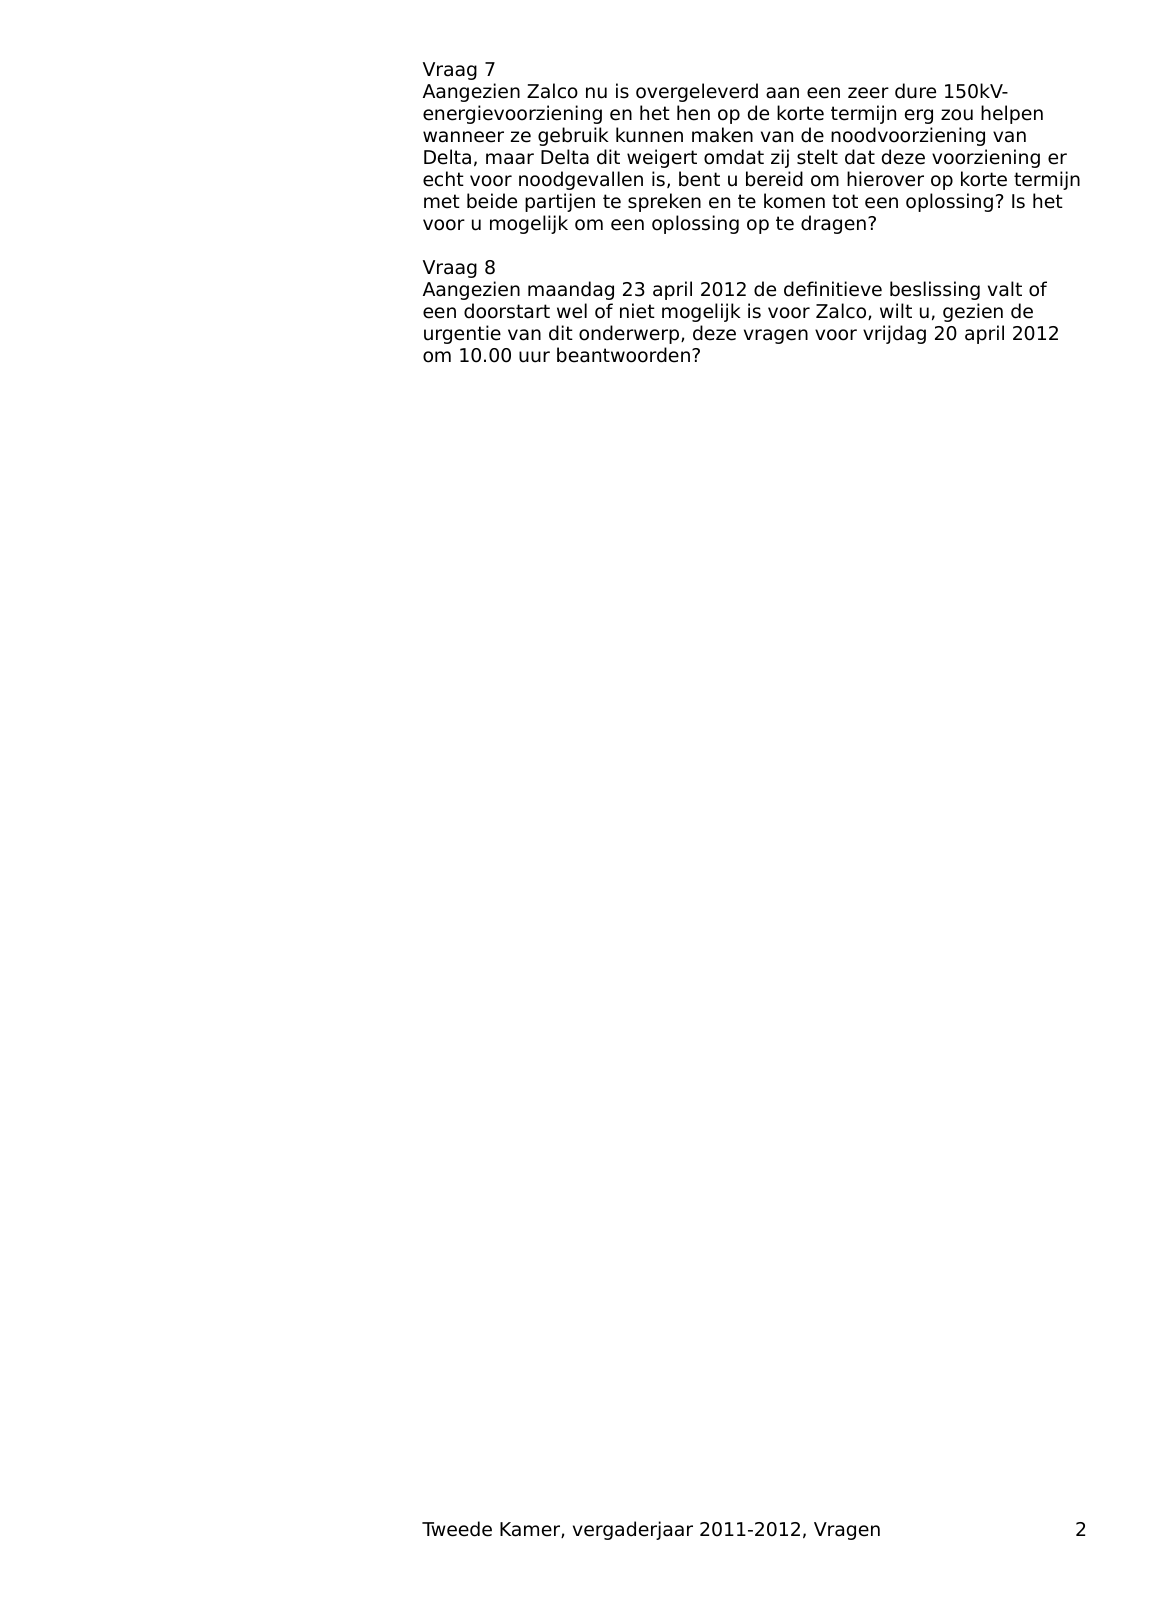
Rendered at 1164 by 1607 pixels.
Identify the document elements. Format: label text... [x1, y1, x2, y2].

text Vraag 7 [422, 59, 1087, 81]
text Vraag 8 [422, 257, 1087, 279]
text Aangezien Zalco nu is overgeleverd aan een zeer dure 150kV-energievoorziening en het hen op de korte termijn erg zou helpen wanneer ze gebruik kunnen maken van de noodvoorziening van Delta, maar Delta dit weigert omdat zij stelt dat deze voorziening er echt voor noodgevallen is, bent u bereid om hierover op korte termijn met beide partijen te spreken en te komen tot een oplossing? Is het voor u mogelijk om een oplossing op te dragen? [422, 81, 1087, 235]
text Aangezien maandag 23 april 2012 de definitieve beslissing valt of een doorstart wel of niet mogelijk is voor Zalco, wilt u, gezien de urgentie van dit onderwerp, deze vragen voor vrijdag 20 april 2012 om 10.00 uur beantwoorden? [422, 279, 1087, 367]
